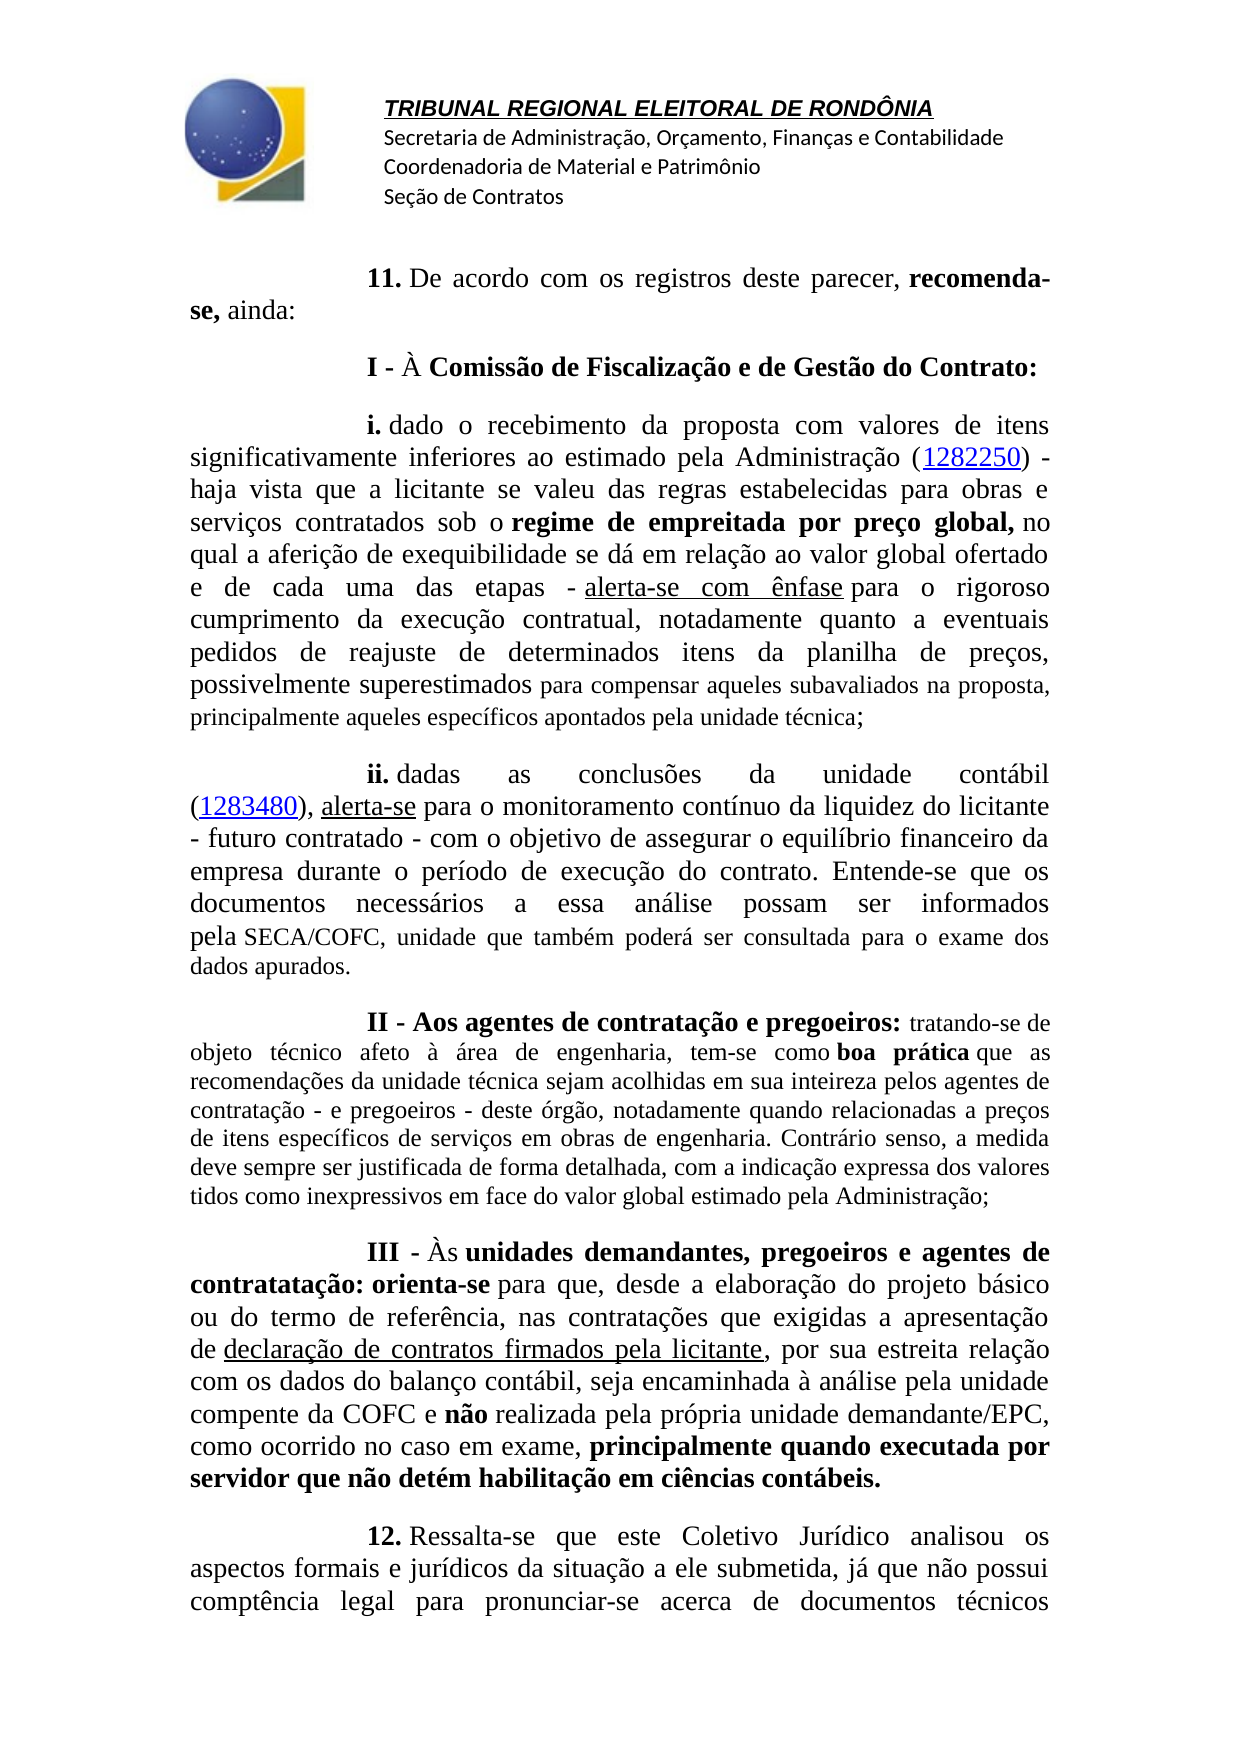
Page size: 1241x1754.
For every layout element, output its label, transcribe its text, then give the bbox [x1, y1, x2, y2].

text ii. dadas as conclusões da unidade contábil (1283480), alerta-se para o monitoramento contínuo da liquidez do licitante - futuro contratado - com o objetivo de assegurar o equilíbrio financeiro da empresa durante o período de execução do contrato. Entende-se que os documentos necessários a essa análise possam ser informados pela SECA/COFC, unidade que também poderá ser consultada para o exame dos dados apurados. [190, 757, 1051, 980]
text II - Aos agentes de contratação e pregoeiros: tratando-se de objeto técnico afeto à área de engenharia, tem-se como boa prática que as recomendações da unidade técnica sejam acolhidas em sua inteireza pelos agentes de contratação - e pregoeiros - deste órgão, notadamente quando relacionadas a preços de itens específicos de serviços em obras de engenharia. Contrário senso, a medida deve sempre ser justificada de forma detalhada, com a indicação expressa dos valores tidos como inexpressivos em face do valor global estimado pela Administração; [190, 1005, 1051, 1210]
text i. dado o recebimento da proposta com valores de itens significativamente inferiores ao estimado pela Administração (1282250) - haja vista que a licitante se valeu das regras estabelecidas para obras e serviços contratados sob o regime de empreitada por preço global, no qual a aferição de exequibilidade se dá em relação ao valor global ofertado e de cada uma das etapas - alerta-se com ênfase para o rigoroso cumprimento da execução contratual, notadamente quanto a eventuais pedidos de reajuste de determinados itens da planilha de preços, possivelmente superestimados para compensar aqueles subavaliados na proposta, principalmente aqueles específicos apontados pela unidade técnica; [190, 408, 1051, 732]
text I - À Comissão de Fiscalização e de Gestão do Contrato: [190, 350, 1051, 383]
text 12. Ressalta-se que este Coletivo Jurídico analisou os aspectos formais e jurídicos da situação a ele submetida, já que não possui comptência legal para pronunciar-se acerca de documentos técnicos [190, 1519, 1051, 1616]
text III - Às unidades demandantes, pregoeiros e agentes de contratatação: orienta-se para que, desde a elaboração do projeto básico ou do termo de referência, nas contratações que exigidas a apresentação de declaração de contratos firmados pela licitante, por sua estreita relação com os dados do balanço contábil, seja encaminhada à análise pela unidade compente da COFC e não realizada pela própria unidade demandante/EPC, como ocorrido no caso em exame, principalmente quando executada por servidor que não detém habilitação em ciências contábeis. [190, 1235, 1051, 1494]
text 11. De acordo com os registros deste parecer, recomenda-se, ainda: [190, 261, 1051, 325]
